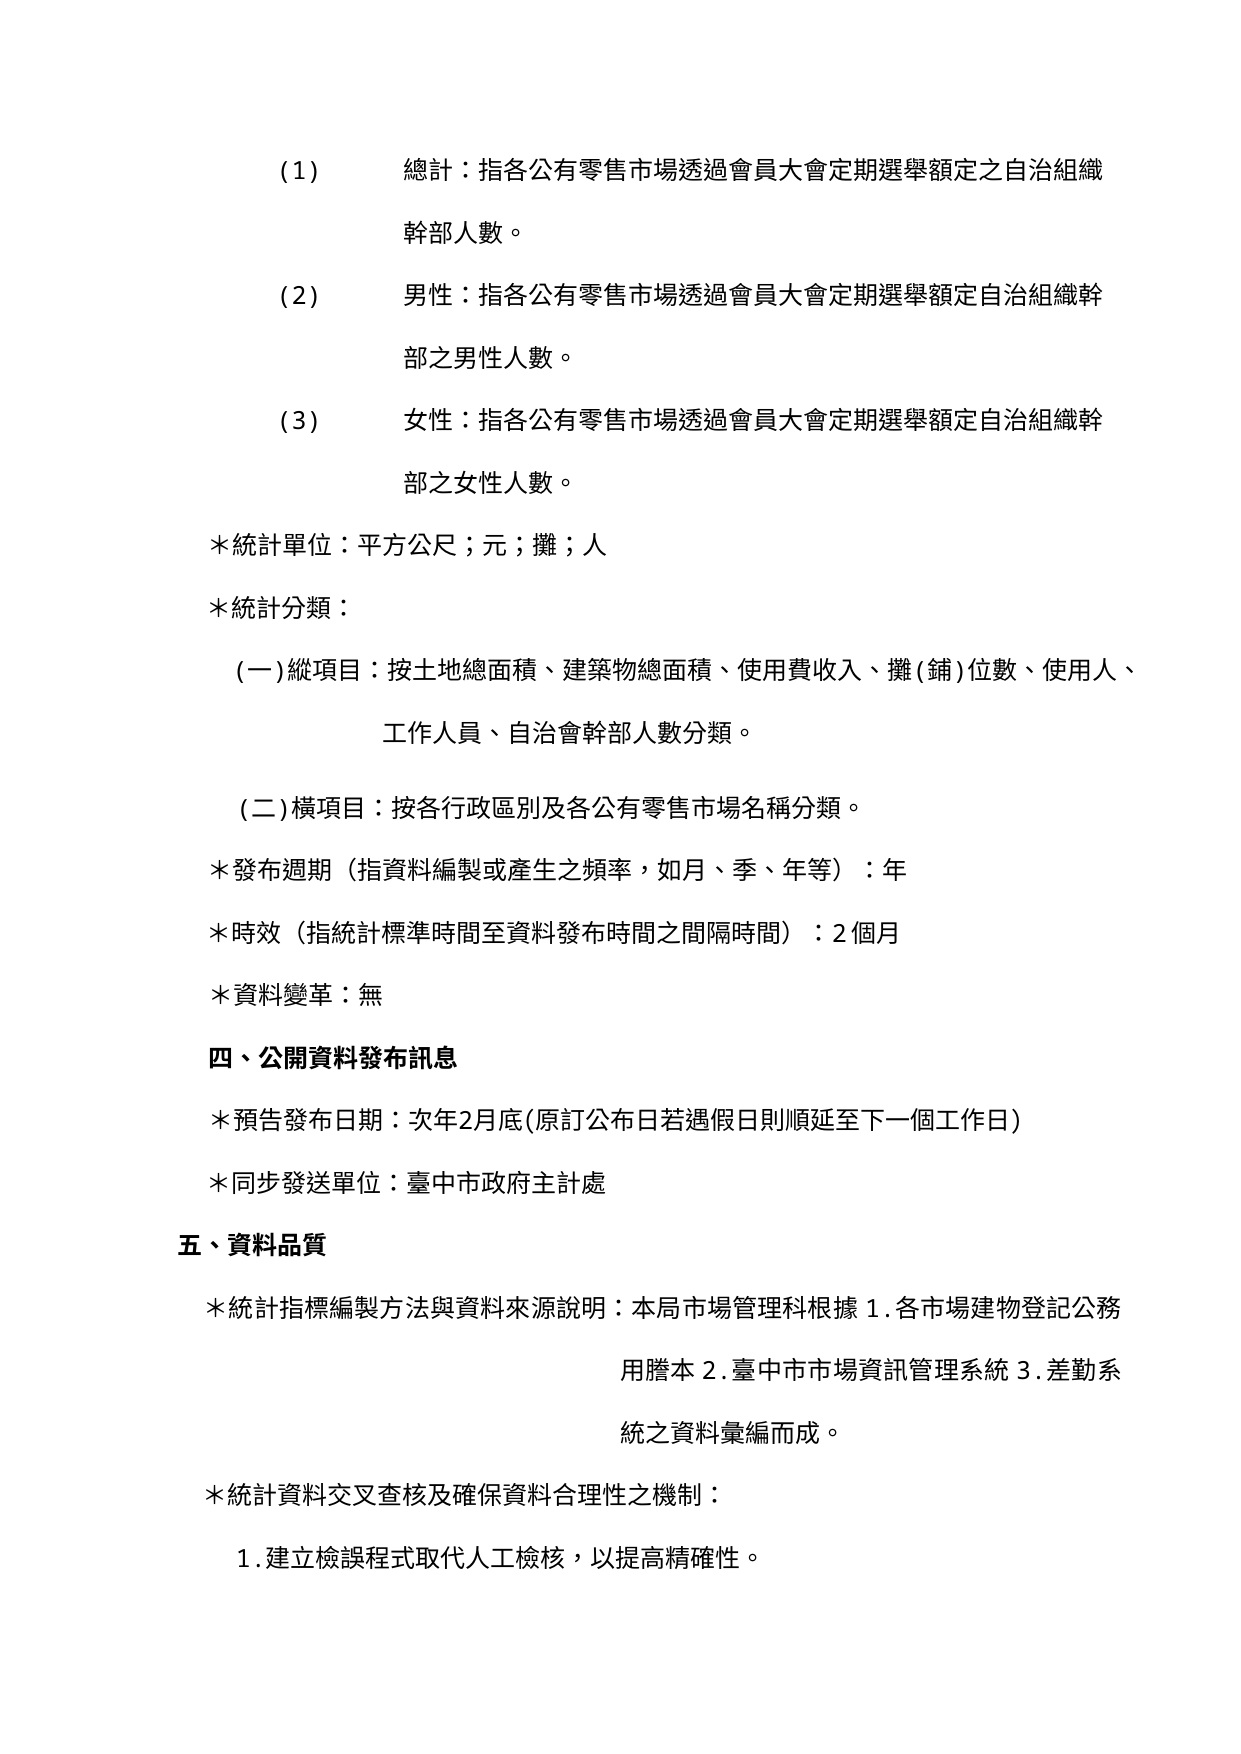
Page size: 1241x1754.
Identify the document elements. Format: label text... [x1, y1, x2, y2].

text ＊同步發送單位：臺中市政府主計處 [206, 1139, 1122, 1202]
text ＊統計分類： [177, 564, 1122, 627]
text (二)橫項目：按各行政區別及各公有零售市場名稱分類。 [236, 764, 1122, 827]
text ＊統計資料交叉查核及確保資料合理性之機制： [202, 1452, 1122, 1514]
text (一)縱項目：按土地總面積、建築物總面積、使用費收入、攤(鋪)位數、使用人、工作人員、自治會幹部人數分類。 [232, 627, 1122, 752]
text ＊統計單位：平方公尺；元；攤；人 [207, 502, 1122, 564]
text 四、公開資料發布訊息 [208, 1014, 1122, 1077]
text ＊時效（指統計標準時間至資料發布時間之間隔時間）：2個月 [177, 889, 1122, 952]
list 女性：指各公有零售市場透過會員大會定期選舉額定自治組織幹部之女性人數。 [276, 377, 1122, 502]
list 男性：指各公有零售市場透過會員大會定期選舉額定自治組織幹部之男性人數。 [276, 252, 1122, 377]
text 1.建立檢誤程式取代人工檢核，以提高精確性。 [227, 1514, 1112, 1577]
text ＊預告發布日期：次年2月底(原訂公布日若遇假日則順延至下一個工作日) [208, 1077, 1122, 1139]
list 總計：指各公有零售市場透過會員大會定期選舉額定之自治組織幹部人數。 [276, 127, 1122, 252]
text ＊統計指標編製方法與資料來源說明：本局市場管理科根據1.各市場建物登記公務用謄本2.臺中市市場資訊管理系統3.差勤系統之資料彙編而成。 [203, 1264, 1122, 1452]
text 五、資料品質 [177, 1202, 1122, 1264]
text ＊資料變革：無 [208, 952, 1122, 1014]
text ＊發布週期（指資料編製或產生之頻率，如月、季、年等）：年 [177, 827, 1122, 889]
